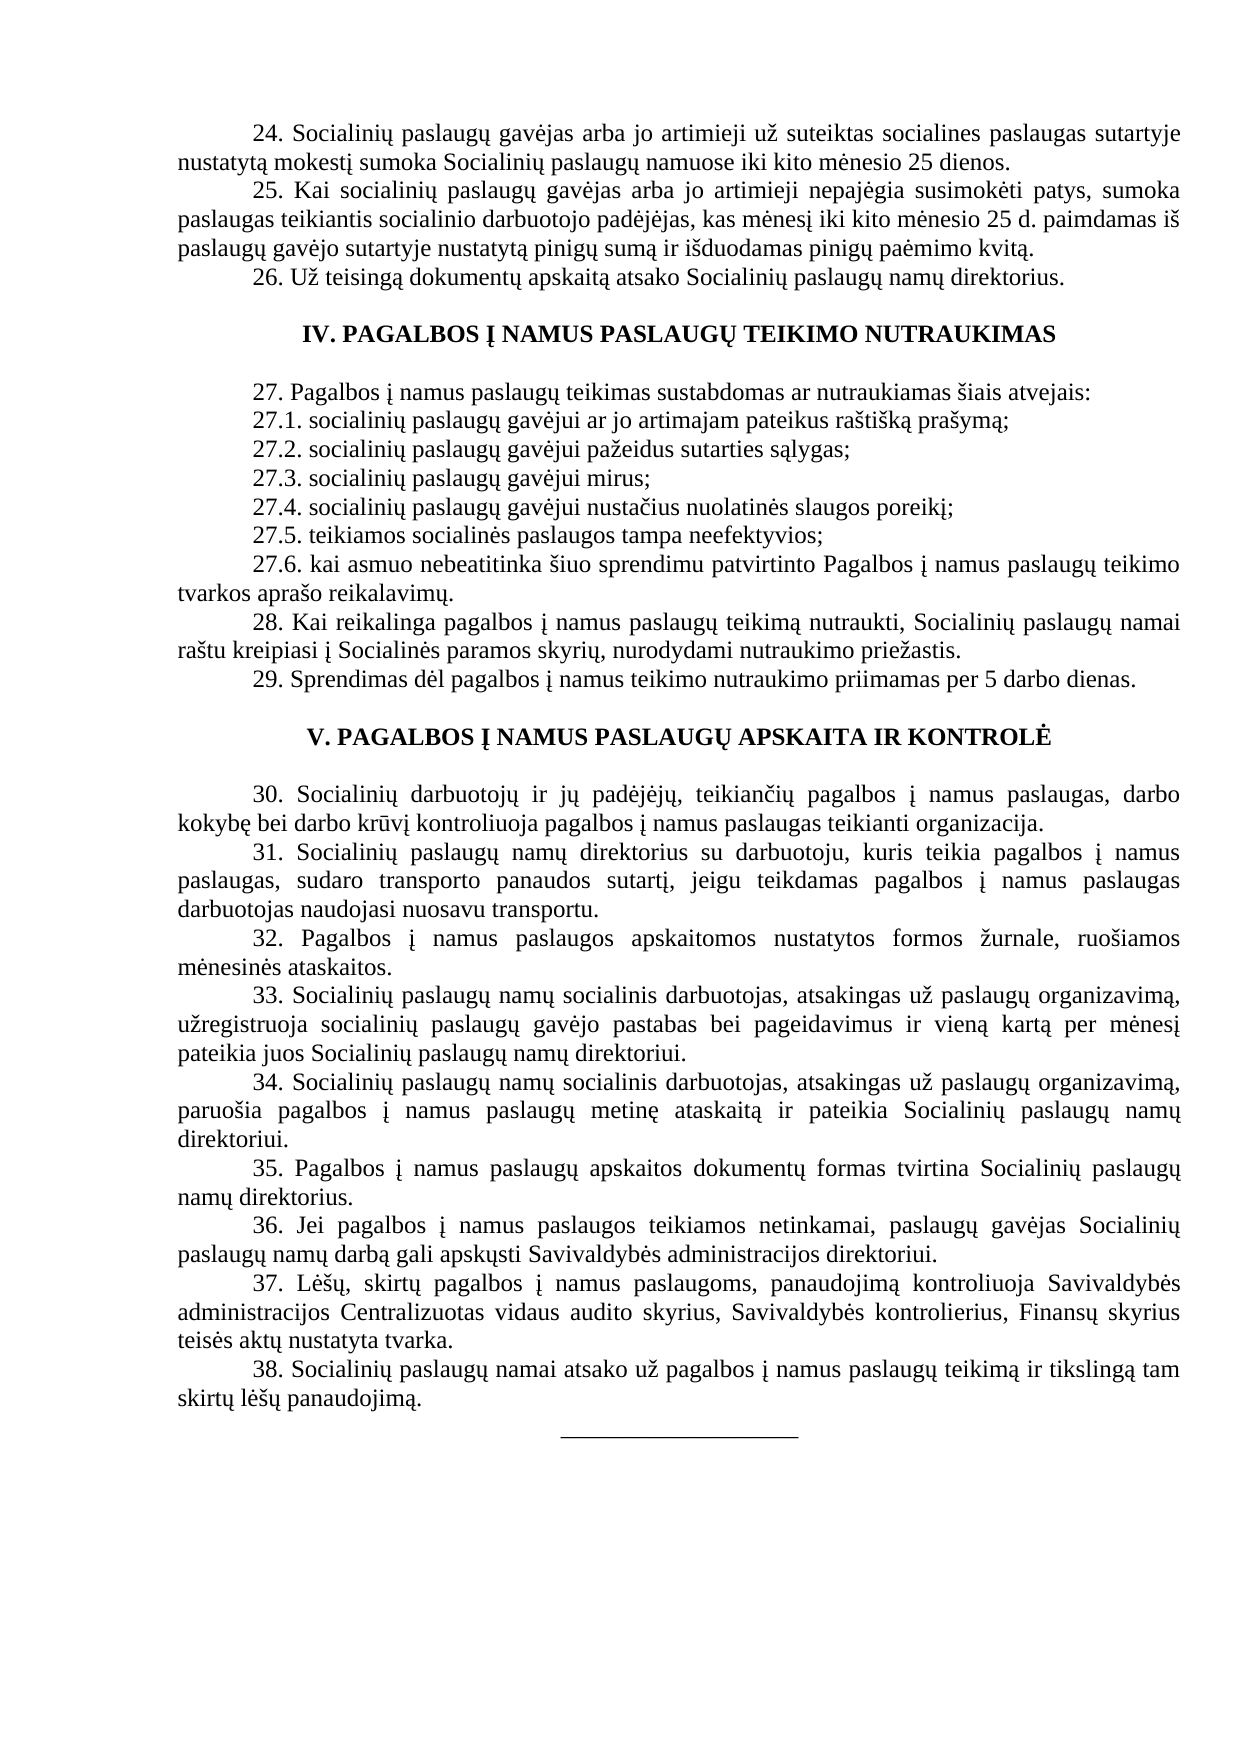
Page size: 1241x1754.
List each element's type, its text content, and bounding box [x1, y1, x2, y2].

text 33. Socialinių paslaugų namų socialinis darbuotojas, atsakingas už paslaugų organizavimą, užregistruoja socialinių paslaugų gavėjo pastabas bei pageidavimus ir vieną kartą per mėnesį pateikia juos Socialinių paslaugų namų direktoriui. [177, 981, 1181, 1067]
text 27.3. socialinių paslaugų gavėjui mirus; [177, 463, 1181, 492]
text 32. Pagalbos į namus paslaugos apskaitomos nustatytos formos žurnale, ruošiamos mėnesinės ataskaitos. [177, 923, 1181, 981]
text 28. Kai reikalinga pagalbos į namus paslaugų teikimą nutraukti, Socialinių paslaugų namai raštu kreipiasi į Socialinės paramos skyrių, nurodydami nutraukimo priežastis. [177, 607, 1181, 664]
text 34. Socialinių paslaugų namų socialinis darbuotojas, atsakingas už paslaugų organizavimą, paruošia pagalbos į namus paslaugų metinę ataskaitą ir pateikia Socialinių paslaugų namų direktoriui. [177, 1067, 1181, 1153]
text 25. Kai socialinių paslaugų gavėjas arba jo artimieji nepajėgia susimokėti patys, sumoka paslaugas teikiantis socialinio darbuotojo padėjėjas, kas mėnesį iki kito mėnesio 25 d. paimdamas iš paslaugų gavėjo sutartyje nustatytą pinigų sumą ir išduodamas pinigų paėmimo kvitą. [177, 176, 1181, 262]
text 27.6. kai asmuo nebeatitinka šiuo sprendimu patvirtinto Pagalbos į namus paslaugų teikimo tvarkos aprašo reikalavimų. [177, 549, 1181, 607]
text 31. Socialinių paslaugų namų direktorius su darbuotoju, kuris teikia pagalbos į namus paslaugas, sudaro transporto panaudos sutartį, jeigu teikdamas pagalbos į namus paslaugas darbuotojas naudojasi nuosavu transportu. [177, 837, 1181, 923]
text 24. Socialinių paslaugų gavėjas arba jo artimieji už suteiktas socialines paslaugas sutartyje nustatytą mokestį sumoka Socialinių paslaugų namuose iki kito mėnesio 25 dienos. [177, 118, 1181, 176]
text 38. Socialinių paslaugų namai atsako už pagalbos į namus paslaugų teikimą ir tikslingą tam skirtų lėšų panaudojimą. [177, 1354, 1181, 1412]
text 36. Jei pagalbos į namus paslaugos teikiamos netinkamai, paslaugų gavėjas Socialinių paslaugų namų darbą gali apskųsti Savivaldybės administracijos direktoriui. [177, 1211, 1181, 1268]
text 27. Pagalbos į namus paslaugų teikimas sustabdomas ar nutraukiamas šiais atvejais: [177, 377, 1181, 406]
text 35. Pagalbos į namus paslaugų apskaitos dokumentų formas tvirtina Socialinių paslaugų namų direktorius. [177, 1153, 1181, 1211]
text V. PAGALBOS Į NAMUS PASLAUGŲ APSKAITA IR KONTROLĖ [177, 722, 1181, 751]
text 27.5. teikiamos socialinės paslaugos tampa neefektyvios; [177, 521, 1181, 549]
text 27.1. socialinių paslaugų gavėjui ar jo artimajam pateikus raštišką prašymą; [177, 406, 1181, 434]
text 26. Už teisingą dokumentų apskaitą atsako Socialinių paslaugų namų direktorius. [177, 262, 1181, 291]
text IV. PAGALBOS Į NAMUS PASLAUGŲ TEIKIMO NUTRAUKIMAS [177, 319, 1181, 348]
text 37. Lėšų, skirtų pagalbos į namus paslaugoms, panaudojimą kontroliuoja Savivaldybės administracijos Centralizuotas vidaus audito skyrius, Savivaldybės kontrolierius, Finansų skyrius teisės aktų nustatyta tvarka. [177, 1268, 1181, 1354]
text 30. Socialinių darbuotojų ir jų padėjėjų, teikiančių pagalbos į namus paslaugas, darbo kokybę bei darbo krūvį kontroliuoja pagalbos į namus paslaugas teikianti organizacija. [177, 779, 1181, 837]
text 27.4. socialinių paslaugų gavėjui nustačius nuolatinės slaugos poreikį; [177, 492, 1181, 521]
text 29. Sprendimas dėl pagalbos į namus teikimo nutraukimo priimamas per 5 darbo dienas. [177, 664, 1181, 693]
text ___________________ [177, 1412, 1181, 1441]
text 27.2. socialinių paslaugų gavėjui pažeidus sutarties sąlygas; [177, 434, 1181, 463]
